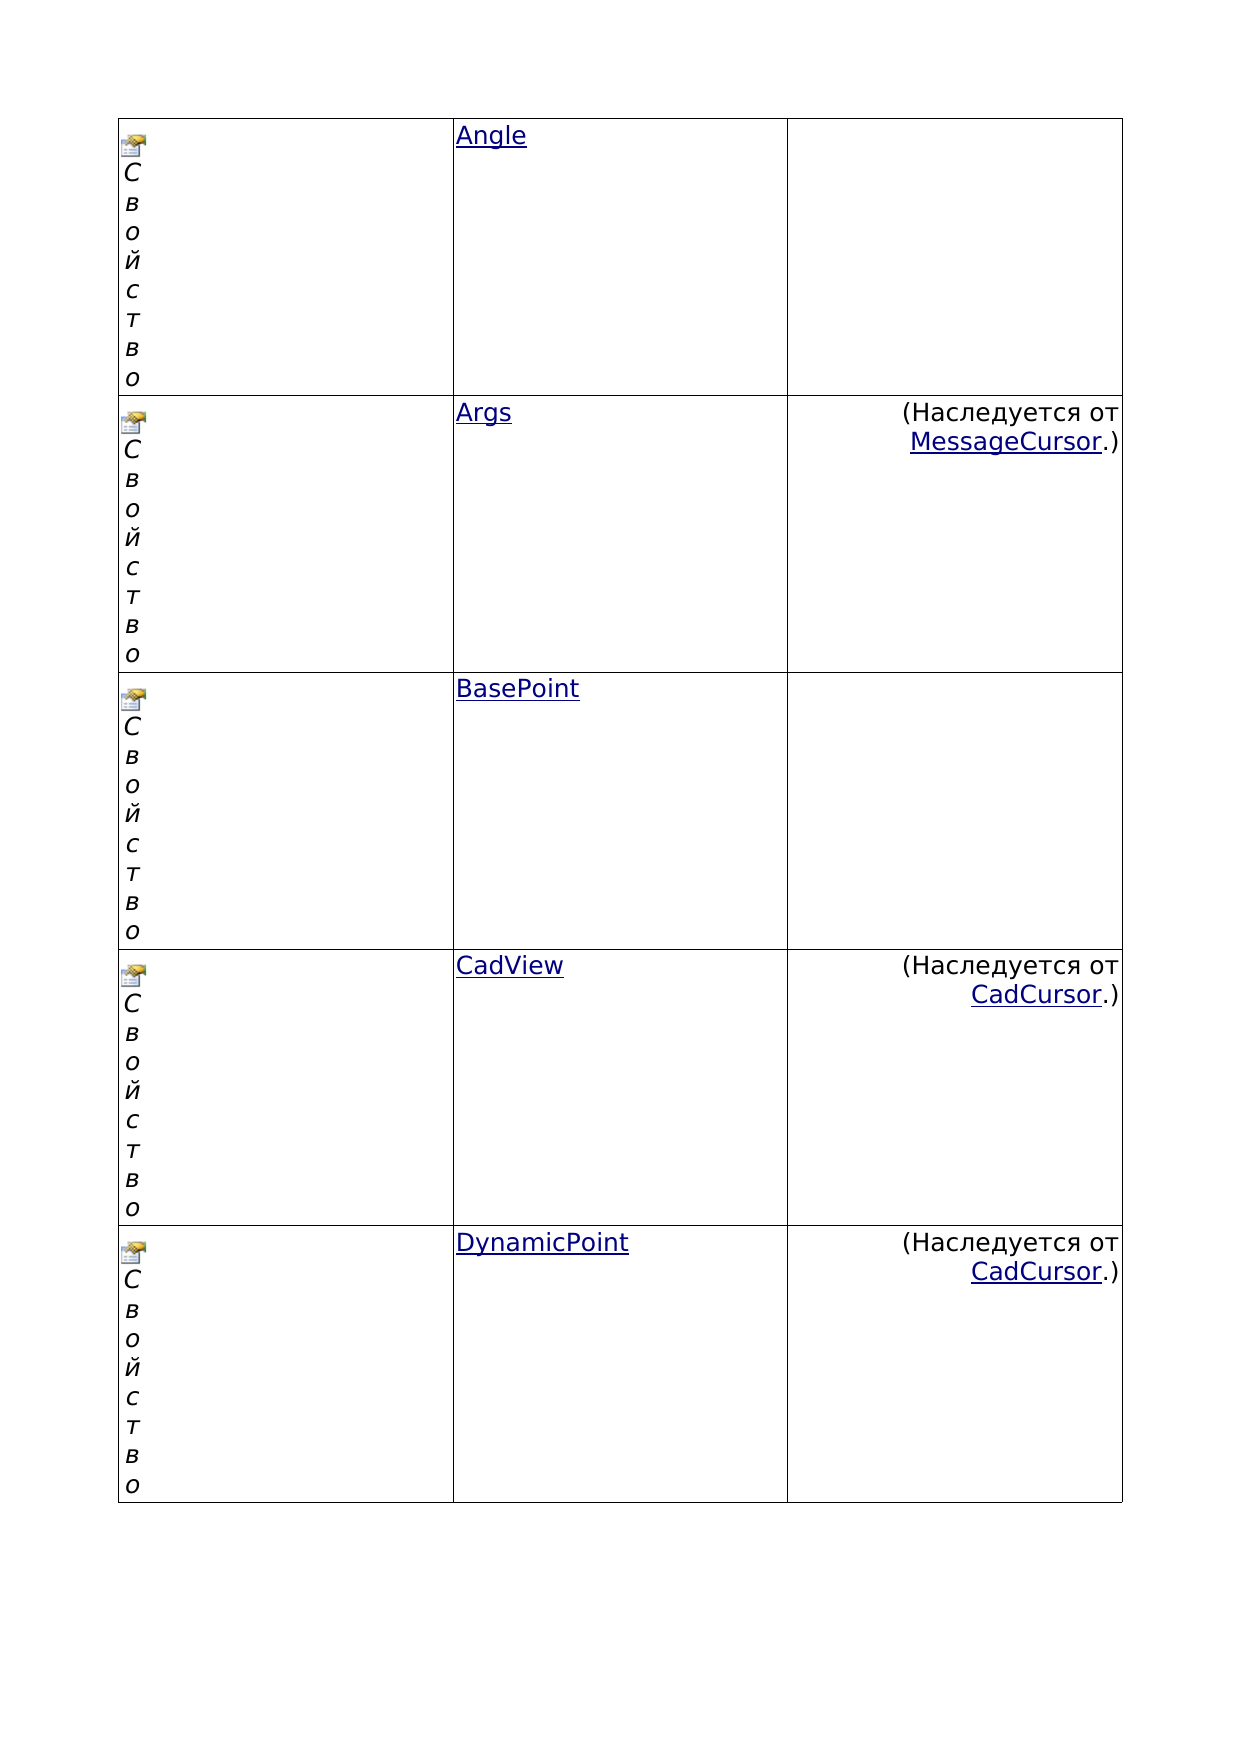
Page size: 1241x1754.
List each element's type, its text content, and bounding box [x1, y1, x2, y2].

table_cell [119, 119, 453, 395]
table_cell (Наследуется от CadCursor.) [788, 1226, 1122, 1502]
table_cell [119, 1226, 453, 1502]
table_cell [119, 673, 453, 948]
table_cell Angle [454, 119, 787, 395]
picture [121, 687, 147, 713]
picture [121, 1240, 147, 1266]
table_cell (Наследуется от MessageCursor.) [788, 396, 1122, 672]
table_cell BasePoint [454, 673, 787, 948]
table_cell [788, 119, 1122, 395]
picture [121, 410, 147, 436]
table_cell CadView [454, 950, 787, 1225]
table_cell [788, 673, 1122, 948]
table_cell [119, 396, 453, 672]
table_cell [119, 950, 453, 1225]
table_cell (Наследуется от CadCursor.) [788, 950, 1122, 1225]
table_cell DynamicPoint [454, 1226, 787, 1502]
picture [121, 963, 147, 989]
picture [121, 133, 147, 159]
table_cell Args [454, 396, 787, 672]
